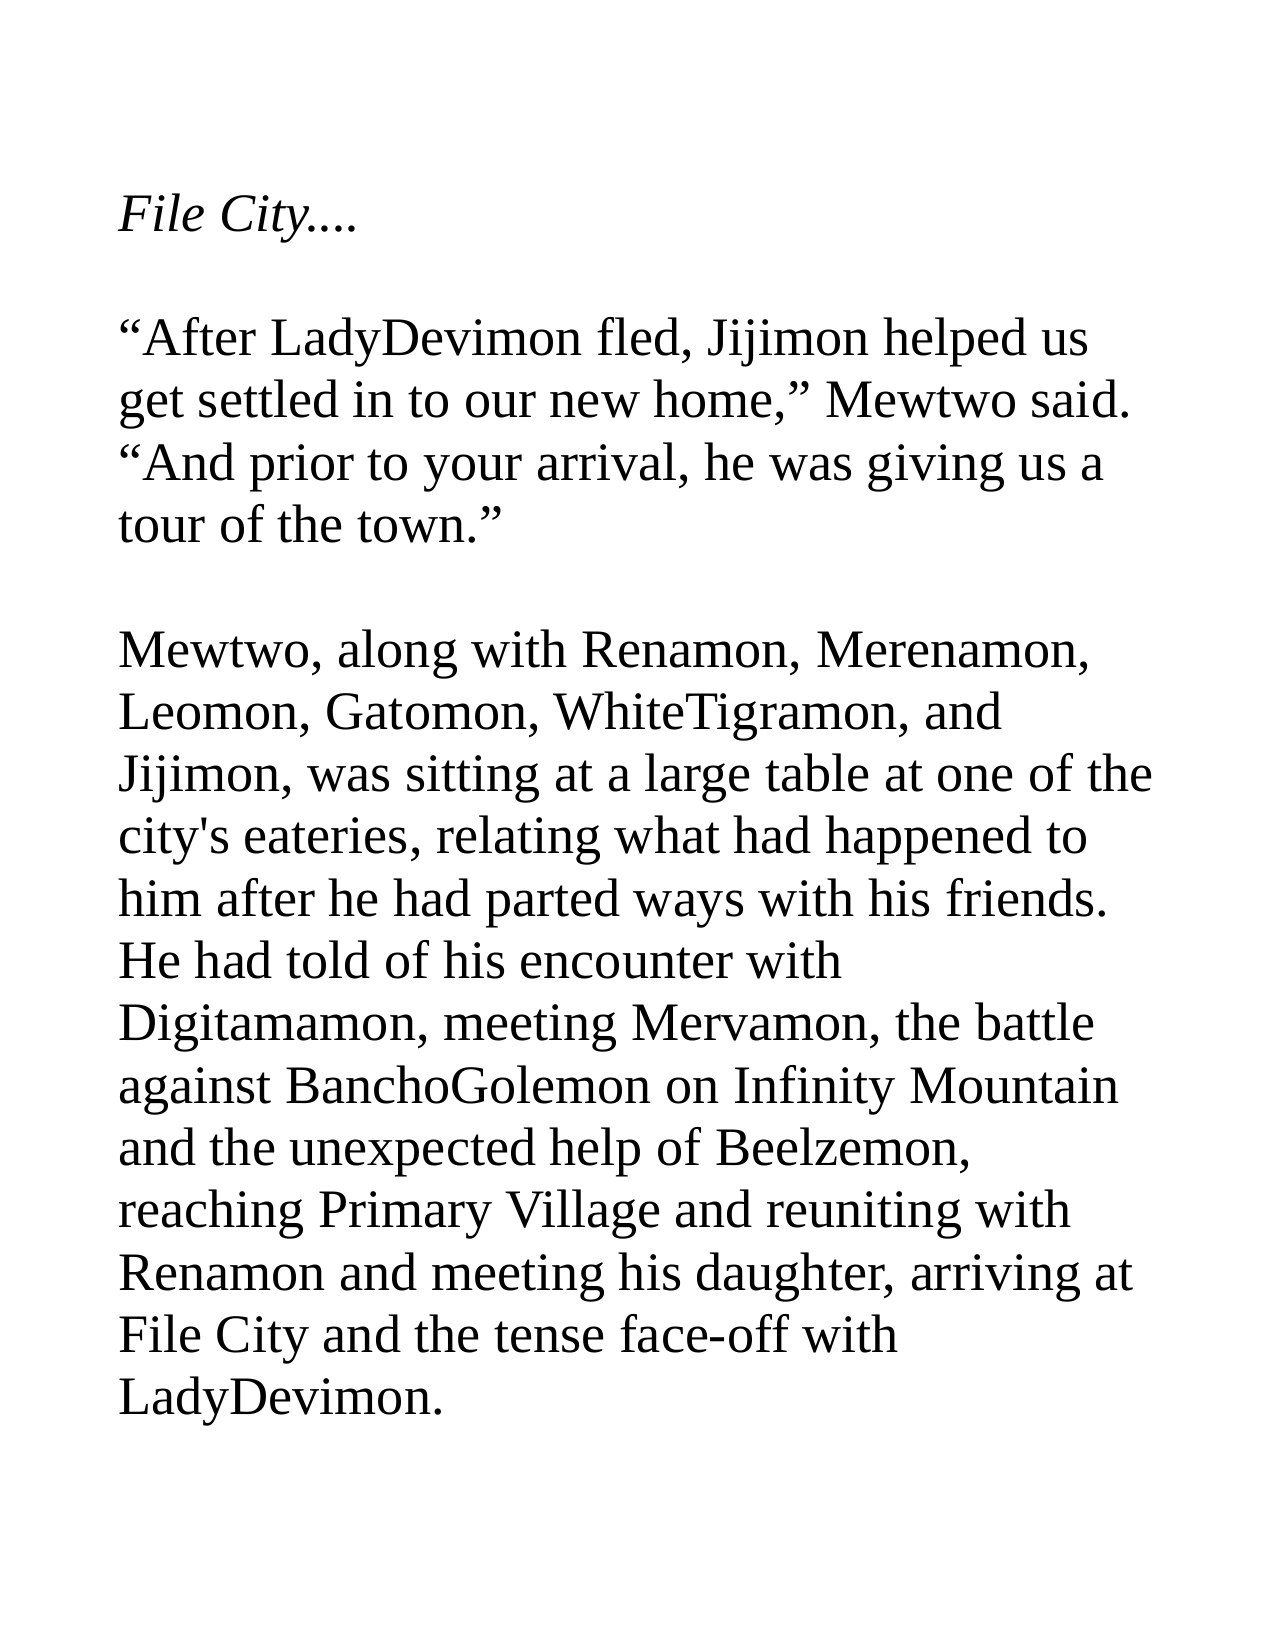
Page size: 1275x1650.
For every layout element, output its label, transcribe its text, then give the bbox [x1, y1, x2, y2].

text Mewtwo, along with Renamon, Merenamon, Leomon, Gatomon, WhiteTigramon, and Jijimon, was sitting at a large table at one of the city's eateries, relating what had happened to him after he had parted ways with his friends. He had told of his encounter with Digitamamon, meeting Mervamon, the battle against BanchoGolemon on Infinity Mountain and the unexpected help of Beelzemon, reaching Primary Village and reuniting with Renamon and meeting his daughter, arriving at File City and the tense face-off with LadyDevimon. [118, 616, 1157, 1426]
text “After LadyDevimon fled, Jijimon helped us get settled in to our new home,” Mewtwo said. “And prior to your arrival, he was giving us a tour of the town.” [118, 305, 1157, 554]
text File City.... [118, 180, 1157, 243]
